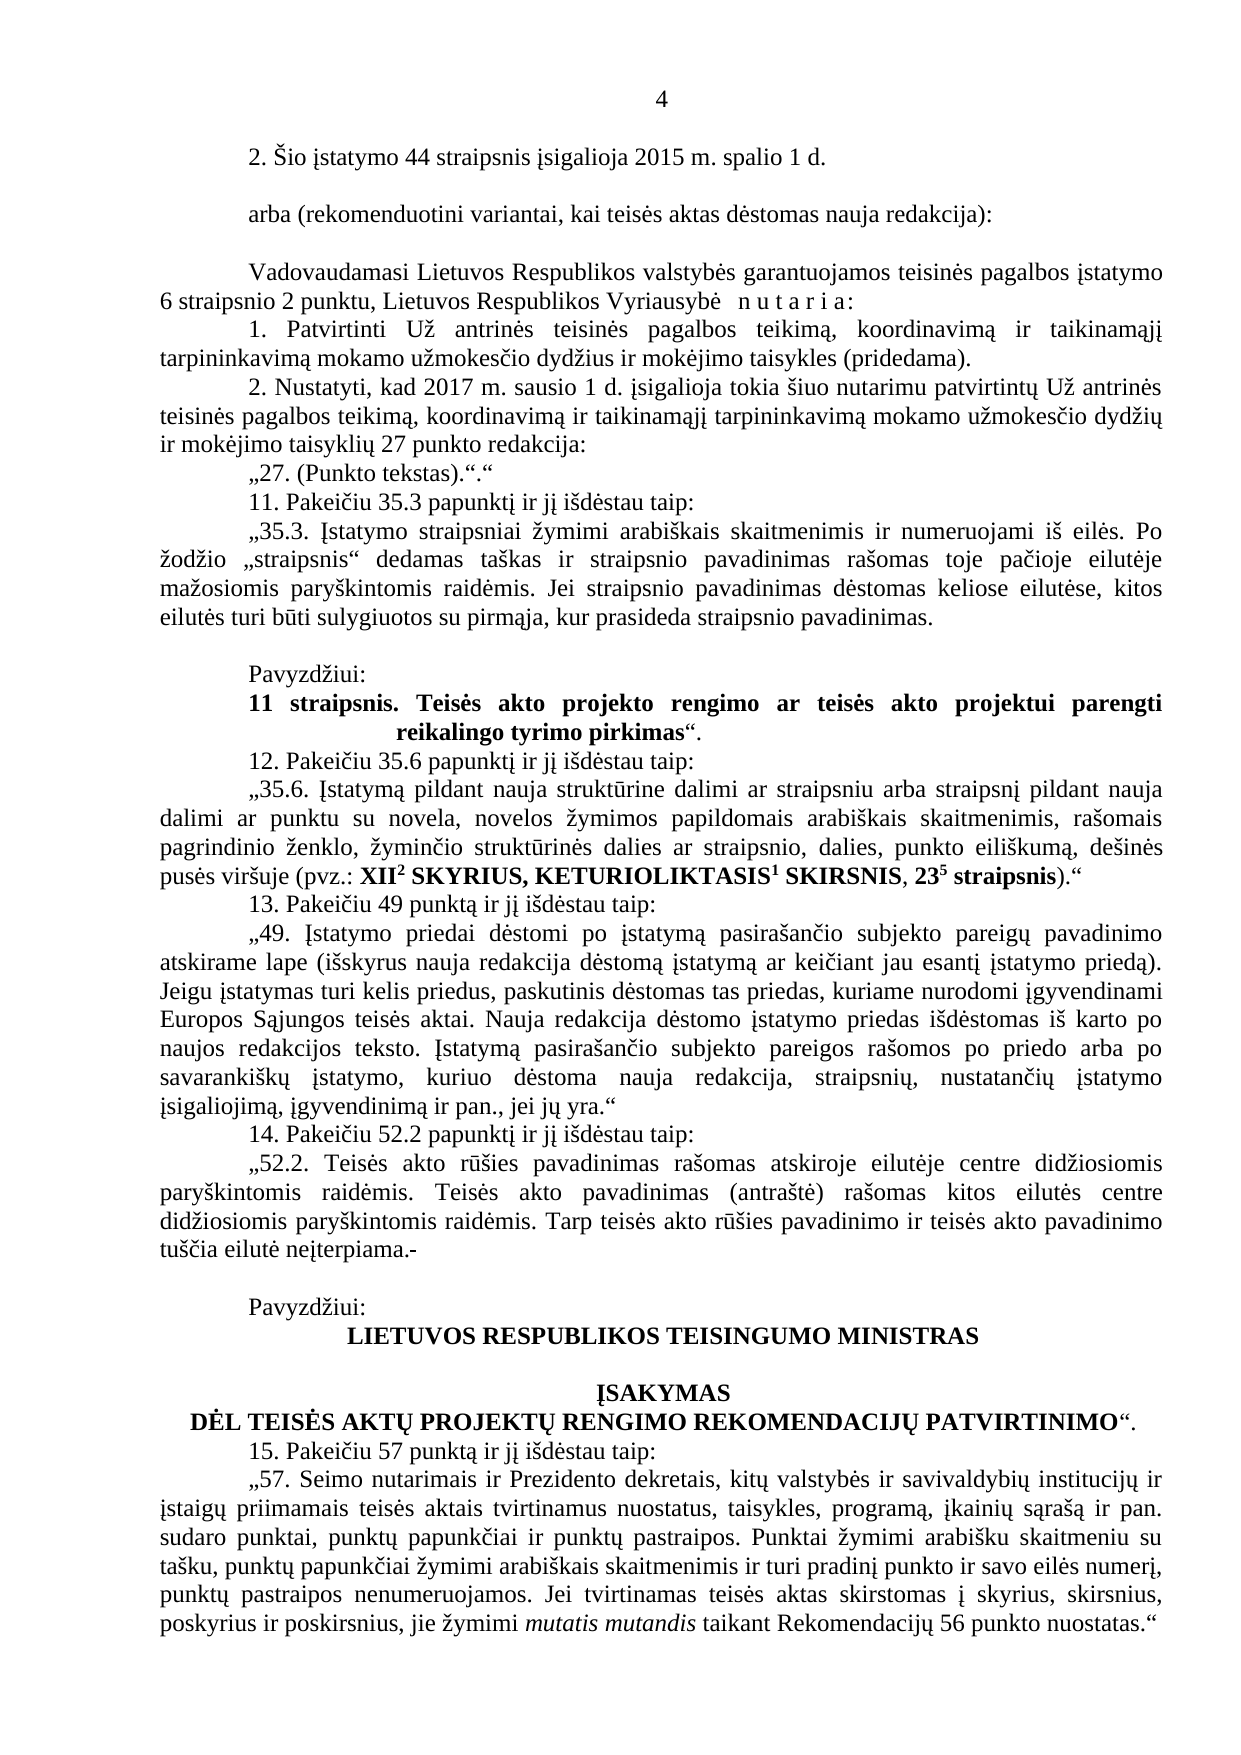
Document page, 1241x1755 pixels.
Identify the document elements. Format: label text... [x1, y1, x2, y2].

text „27. (Punkto tekstas).“.“ [248, 458, 1163, 487]
text „35.3. Įstatymo straipsniai žymimi arabiškais skaitmenimis ir numeruojami iš eilės. Po žodžio „straipsnis“ dedamas taškas ir straipsnio pavadinimas rašomas toje pačioje eilutėje mažosiomis paryškintomis raidėmis. Jei straipsnio pavadinimas dėstomas keliose eilutėse, kitos eilutės turi būti sulygiuotos su pirmąja, kur prasideda straipsnio pavadinimas. [159, 516, 1163, 631]
text arba (rekomenduotini variantai, kai teisės aktas dėstomas nauja redakcija): [159, 199, 1163, 228]
text 13. Pakeičiu 49 punktą ir jį išdėstau taip: [248, 889, 1163, 918]
text „49. Įstatymo priedai dėstomi po įstatymą pasirašančio subjekto pareigų pavadinimo atskirame lape (išskyrus nauja redakcija dėstomą įstatymą ar keičiant jau esantį įstatymo priedą). Jeigu įstatymas turi kelis priedus, paskutinis dėstomas tas priedas, kuriame nurodomi įgyvendinami Europos Sąjungos teisės aktai. Nauja redakcija dėstomo įstatymo priedas išdėstomas iš karto po naujos redakcijos teksto. Įstatymą pasirašančio subjekto pareigos rašomos po priedo arba po savarankiškų įstatymo, kuriuo dėstoma nauja redakcija, straipsnių, nustatančių įstatymo įsigaliojimą, įgyvendinimą ir pan., jei jų yra.“ [159, 918, 1163, 1119]
text 15. Pakeičiu 57 punktą ir jį išdėstau taip: [248, 1436, 1163, 1464]
text Vadovaudamasi Lietuvos Respublikos valstybės garantuojamos teisinės pagalbos įstatymo 6 straipsnio 2 punktu, Lietuvos Respublikos Vyriausybė nutaria: [159, 257, 1163, 314]
text 2. Šio įstatymo 44 straipsnis įsigalioja 2015 m. spalio 1 d. [159, 142, 1163, 171]
text 12. Pakeičiu 35.6 papunktį ir jį išdėstau taip: [248, 746, 1163, 774]
text 11 straipsnis. Teisės akto projekto rengimo ar teisės akto projektui parengti reikalingo tyrimo pirkimas“. [248, 688, 1163, 746]
text DĖL teisės aktų projektų rengimo rekomendacijų patvirtinimo“. [159, 1407, 1167, 1436]
text Pavyzdžiui: [159, 1292, 1163, 1321]
text Pavyzdžiui: [159, 659, 1163, 688]
text „52.2. Teisės akto rūšies pavadinimas rašomas atskiroje eilutėje centre didžiosiomis paryškintomis raidėmis. Teisės akto pavadinimas (antraštė) rašomas kitos eilutės centre didžiosiomis paryškintomis raidėmis. Tarp teisės akto rūšies pavadinimo ir teisės akto pavadinimo tuščia eilutė neįterpiama. [159, 1148, 1163, 1263]
text 2. Nustatyti, kad 2017 m. sausio 1 d. įsigalioja tokia šiuo nutarimu patvirtintų Už antrinės teisinės pagalbos teikimą, koordinavimą ir taikinamąjį tarpininkavimą mokamo užmokesčio dydžių ir mokėjimo taisyklių 27 punkto redakcija: [159, 372, 1163, 458]
text 11. Pakeičiu 35.3 papunktį ir jį išdėstau taip: [248, 487, 1163, 516]
text 14. Pakeičiu 52.2 papunktį ir jį išdėstau taip: [248, 1119, 1163, 1148]
text „57. Seimo nutarimais ir Prezidento dekretais, kitų valstybės ir savivaldybių institucijų ir įstaigų priimamais teisės aktais tvirtinamus nuostatus, taisykles, programą, įkainių sąrašą ir pan. sudaro punktai, punktų papunkčiai ir punktų pastraipos. Punktai žymimi arabišku skaitmeniu su tašku, punktų papunkčiai žymimi arabiškais skaitmenimis ir turi pradinį punkto ir savo eilės numerį, punktų pastraipos nenumeruojamos. Jei tvirtinamas teisės aktas skirstomas į skyrius, skirsnius, poskyrius ir poskirsnius, jie žymimi mutatis mutandis taikant Rekomendacijų 56 punkto nuostatas.“ [159, 1464, 1163, 1637]
text 1. Patvirtinti Už antrinės teisinės pagalbos teikimą, koordinavimą ir taikinamąjį tarpininkavimą mokamo užmokesčio dydžius ir mokėjimo taisykles (pridedama). [159, 314, 1163, 372]
text „35.6. Įstatymą pildant nauja struktūrine dalimi ar straipsniu arba straipsnį pildant nauja dalimi ar punktu su novela, novelos žymimos papildomais arabiškais skaitmenimis, rašomais pagrindinio ženklo, žyminčio struktūrinės dalies ar straipsnio, dalies, punkto eiliškumą, dešinės pusės viršuje (pvz.: XII2 SKYRIUS, KETURIOLIKTASIS1 SKIRSNIS, 235 straipsnis).“ [159, 774, 1163, 889]
text ĮSAKYMAS [159, 1378, 1167, 1407]
text LIETUVOS RESPUBLIKOS TEISINGUMO MINISTRas [159, 1321, 1167, 1349]
